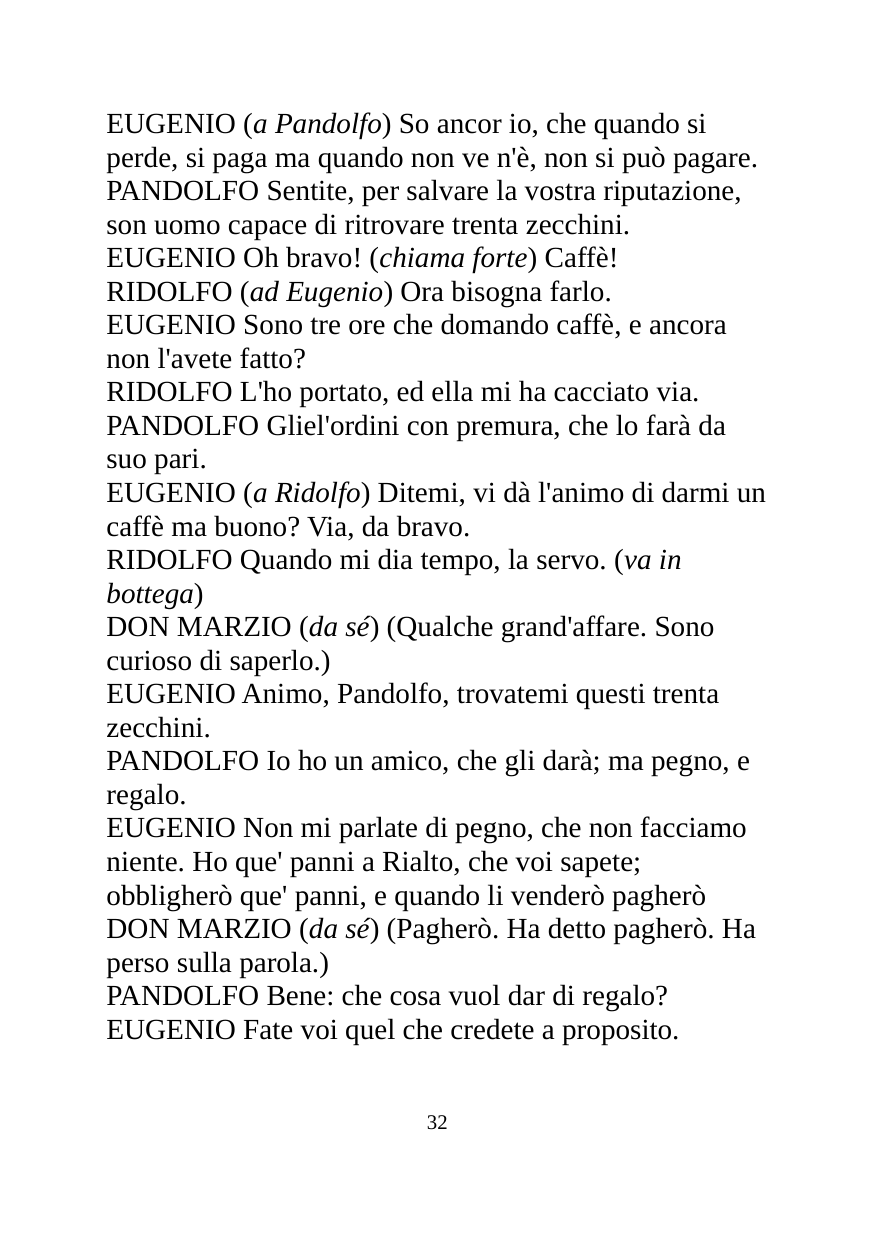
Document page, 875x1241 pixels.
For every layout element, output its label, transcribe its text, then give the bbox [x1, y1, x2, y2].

text EUGENIO (a Pandolfo) So ancor io, che quando si perde, si paga ma quando non ve n'è, non si può pagare. [106, 106, 768, 173]
text RIDOLFO L'ho portato, ed ella mi ha cacciato via. [106, 374, 768, 408]
text EUGENIO Fate voi quel che credete a proposito. [106, 1012, 768, 1045]
text PANDOLFO Io ho un amico, che gli darà; ma pegno, e regalo. [106, 743, 768, 811]
text PANDOLFO Bene: che cosa vuol dar di regalo? [106, 978, 768, 1012]
text RIDOLFO Quando mi dia tempo, la servo. (va in bottega) [106, 542, 768, 609]
text EUGENIO Sono tre ore che domando caffè, e ancora non l'avete fatto? [106, 307, 768, 374]
text DON MARZIO (da sé) (Pagherò. Ha detto pagherò. Ha perso sulla parola.) [106, 911, 768, 978]
text EUGENIO Non mi parlate di pegno, che non facciamo niente. Ho que' panni a Rialto, che voi sapete; obbligherò que' panni, e quando li venderò pagherò [106, 811, 768, 911]
text EUGENIO (a Ridolfo) Ditemi, vi dà l'animo di darmi un caffè ma buono? Via, da bravo. [106, 475, 768, 542]
text EUGENIO Animo, Pandolfo, trovatemi questi trenta zecchini. [106, 676, 768, 743]
text PANDOLFO Gliel'ordini con premura, che lo farà da suo pari. [106, 408, 768, 475]
text DON MARZIO (da sé) (Qualche grand'affare. Sono curioso di saperlo.) [106, 609, 768, 676]
text EUGENIO Oh bravo! (chiama forte) Caffè! [106, 240, 768, 274]
text RIDOLFO (ad Eugenio) Ora bisogna farlo. [106, 274, 768, 307]
text PANDOLFO Sentite, per salvare la vostra riputazione, son uomo capace di ritrovare trenta zecchini. [106, 173, 768, 240]
